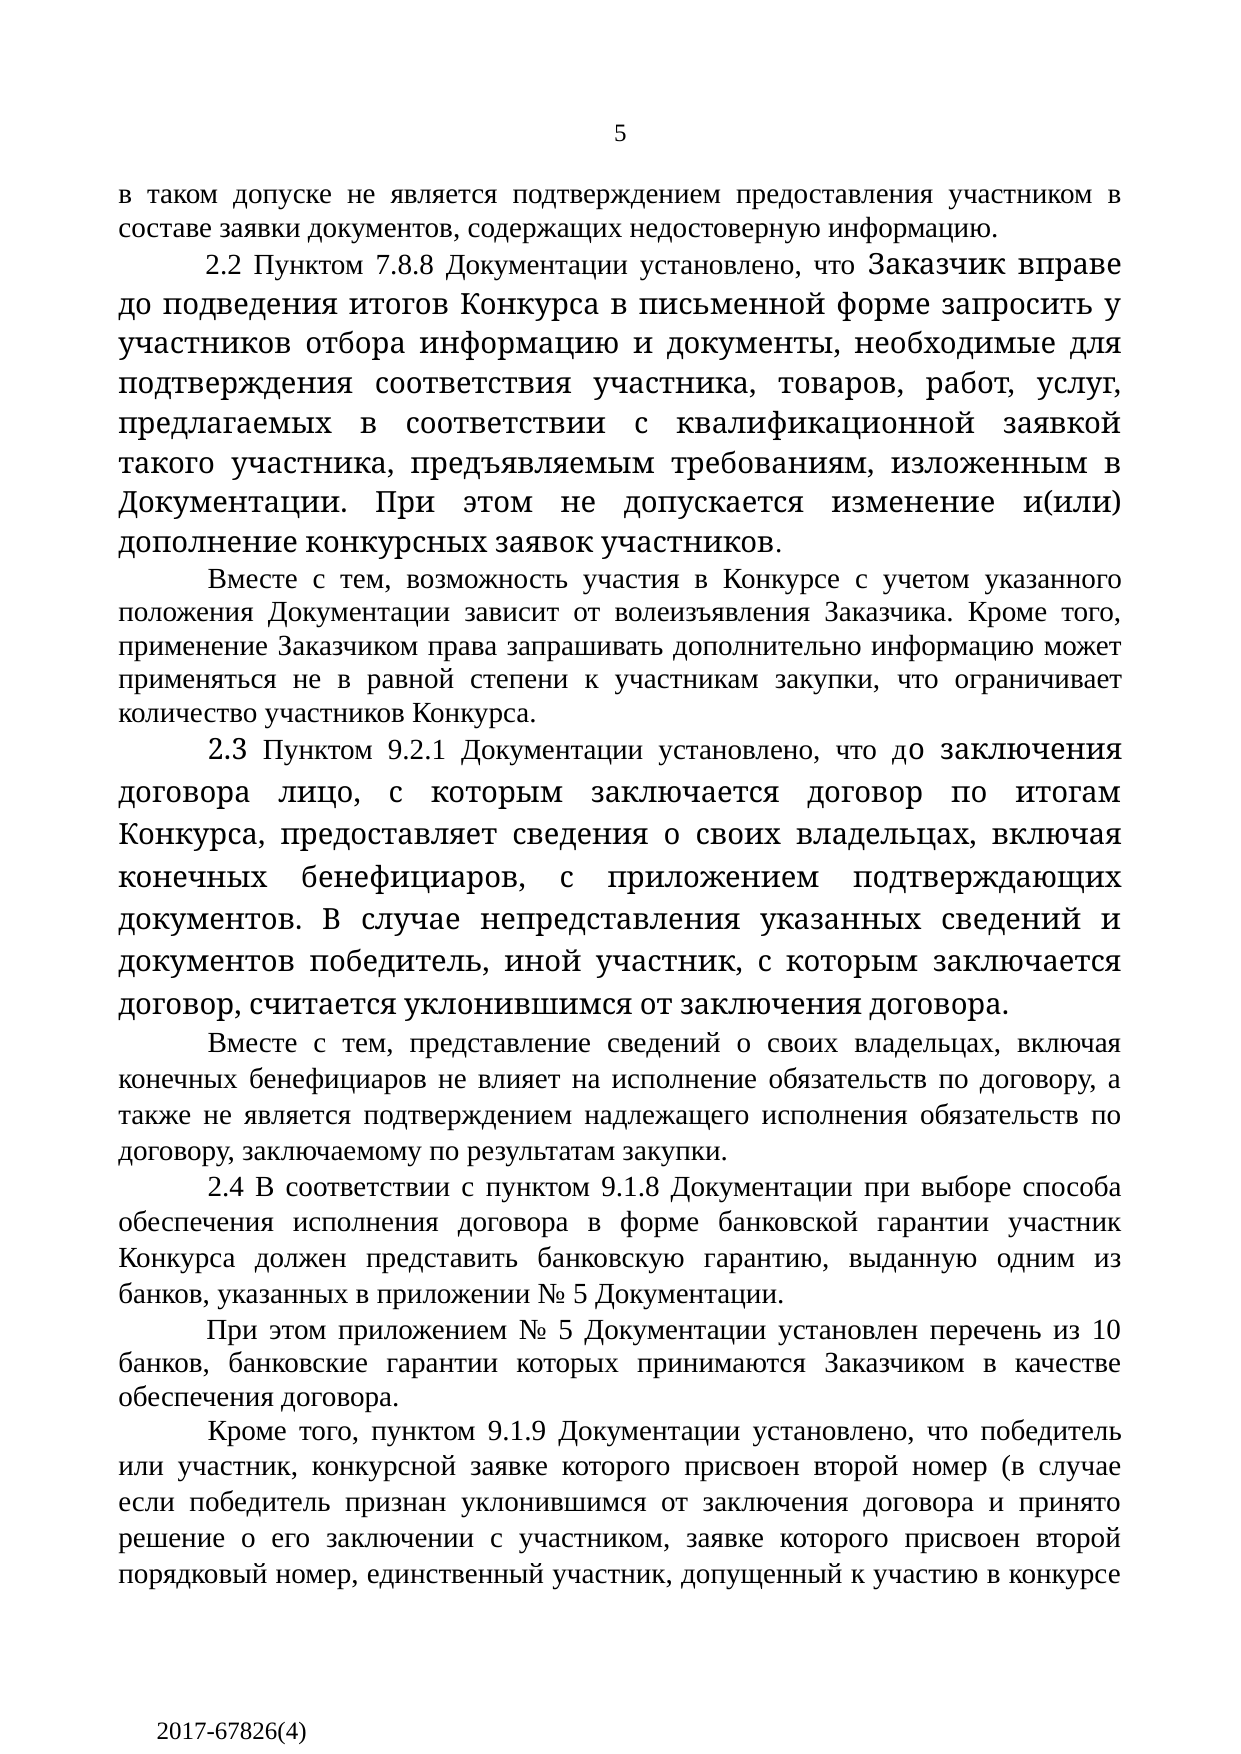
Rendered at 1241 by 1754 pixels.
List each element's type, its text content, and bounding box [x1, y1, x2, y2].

text 2.2 Пунктом 7.8.8 Документации установлено, что Заказчик вправе до подведения итогов Конкурса в письменной форме запросить у участников отбора информацию и документы, необходимые для подтверждения соответствия участника, товаров, работ, услуг, предлагаемых в соответствии с квалификационной заявкой такого участника, предъявляемым требованиям, изложенным в Документации. При этом не допускается изменение и(или) дополнение конкурсных заявок участников. [118, 243, 1122, 561]
text При этом приложением № 5 Документации установлен перечень из 10 банков, банковские гарантии которых принимаются Заказчиком в качестве обеспечения договора. [118, 1312, 1122, 1413]
text 2.3 Пунктом 9.2.1 Документации установлено, что до заключения договора лицо, с которым заключается договор по итогам Конкурса, предоставляет сведения о своих владельцах, включая конечных бенефициаров, с приложением подтверждающих документов. В случае непредставления указанных сведений и документов победитель, иной участник, с которым заключается договор, считается уклонившимся от заключения договора. [118, 729, 1122, 1023]
text Вместе с тем, возможность участия в Конкурсе с учетом указанного положения Документации зависит от волеизъявления Заказчика. Кроме того, применение Заказчиком права запрашивать дополнительно информацию может применяться не в равной степени к участникам закупки, что ограничивает количество участников Конкурса. [118, 561, 1122, 729]
text в таком допуске не является подтверждением предоставления участником в составе заявки документов, содержащих недостоверную информацию. [118, 176, 1122, 243]
text 2.4 В соответствии с пунктом 9.1.8 Документации при выборе способа обеспечения исполнения договора в форме банковской гарантии участник Конкурса должен представить банковскую гарантию, выданную одним из банков, указанных в приложении № 5 Документации. [118, 1169, 1122, 1310]
text Вместе с тем, представление сведений о своих владельцах, включая конечных бенефициаров не влияет на исполнение обязательств по договору, а также не является подтверждением надлежащего исполнения обязательств по договору, заключаемому по результатам закупки. [118, 1025, 1122, 1166]
text Кроме того, пунктом 9.1.9 Документации установлено, что победитель или участник, конкурсной заявке которого присвоен второй номер (в случае если победитель признан уклонившимся от заключения договора и принято решение о его заключении с участником, заявке которого присвоен второй порядковый номер, единственный участник, допущенный к участию в конкурсе [118, 1413, 1122, 1589]
